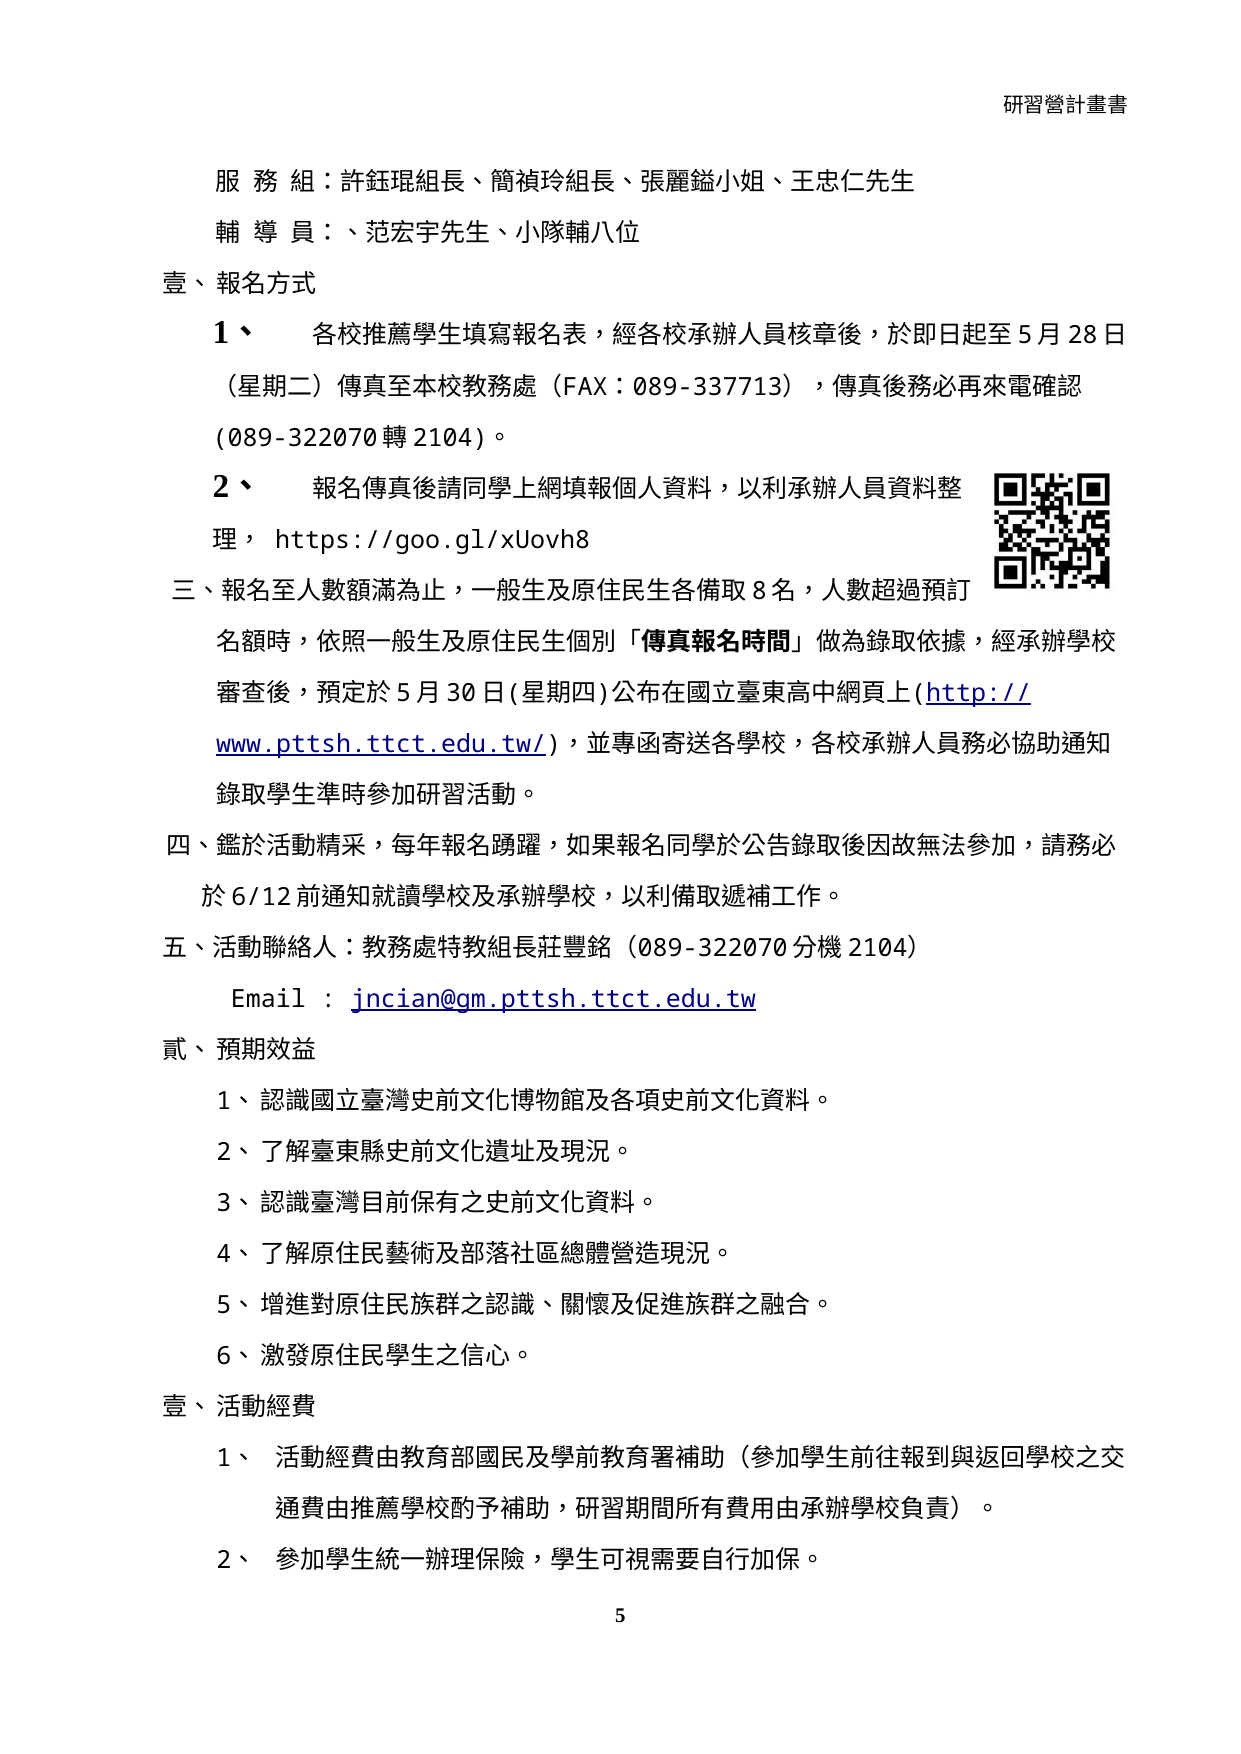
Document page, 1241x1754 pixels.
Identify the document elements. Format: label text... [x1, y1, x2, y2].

list 激發原住民學生之信心。 [216, 1324, 1128, 1375]
text 服 務 組：許鈺琨組長、簡禎玲組長、張麗鎰小姐、王忠仁先生 [216, 150, 1128, 201]
list 活動經費由教育部國民及學前教育署補助（參加學生前往報到與返回學校之交通費由推薦學校酌予補助，研習期間所有費用由承辦學校負責）。 [216, 1426, 1128, 1528]
list 各校推薦學生填寫報名表，經各校承辦人員核章後，於即日起至5月28日（星期二）傳真至本校教務處（FAX：089-337713），傳真後務必再來電確認(089-322070轉2104)。 [212, 303, 1128, 456]
text 輔 導 員：、范宏宇先生、小隊輔八位 [216, 201, 1128, 252]
list 了解原住民藝術及部落社區總體營造現況。 [216, 1222, 1128, 1273]
text Email : jncian@gm.pttsh.ttct.edu.tw [231, 967, 1128, 1018]
list 認識國立臺灣史前文化博物館及各項史前文化資料。 [216, 1069, 1128, 1120]
list 了解臺東縣史前文化遺址及現況。 [216, 1120, 1128, 1171]
list 活動經費 [162, 1375, 1128, 1426]
list 報名方式 [162, 252, 1128, 303]
text 四、鑑於活動精采，每年報名踴躍，如果報名同學於公告錄取後因故無法參加，請務必於6/12前通知就讀學校及承辦學校，以利備取遞補工作。 [166, 813, 1128, 916]
list 預期效益 [162, 1018, 1128, 1069]
list 增進對原住民族群之認識、關懷及促進族群之融合。 [216, 1273, 1128, 1324]
picture [976, 455, 1128, 607]
list 認識臺灣目前保有之史前文化資料。 [216, 1171, 1128, 1222]
text 五、活動聯絡人：教務處特教組長莊豐銘（089-322070分機2104） [162, 916, 1128, 967]
list 報名傳真後請同學上網填報個人資料，以利承辦人員資料整理， https://goo.gl/xUovh8 [212, 456, 976, 558]
text 三、報名至人數額滿為止，一般生及原住民生各備取8名，人數超過預訂名額時，依照一般生及原住民生個別「傳真報名時間」做為錄取依據，經承辦學校審查後，預定於5月30日(星期四)公布在國立臺東高中網頁上(http://www.pttsh.ttct.edu.tw/)，並專函寄送各學校，各校承辦人員務必協助通知錄取學生準時參加研習活動。 [172, 558, 1128, 813]
list 參加學生統一辦理保險，學生可視需要自行加保。 [216, 1528, 1128, 1579]
